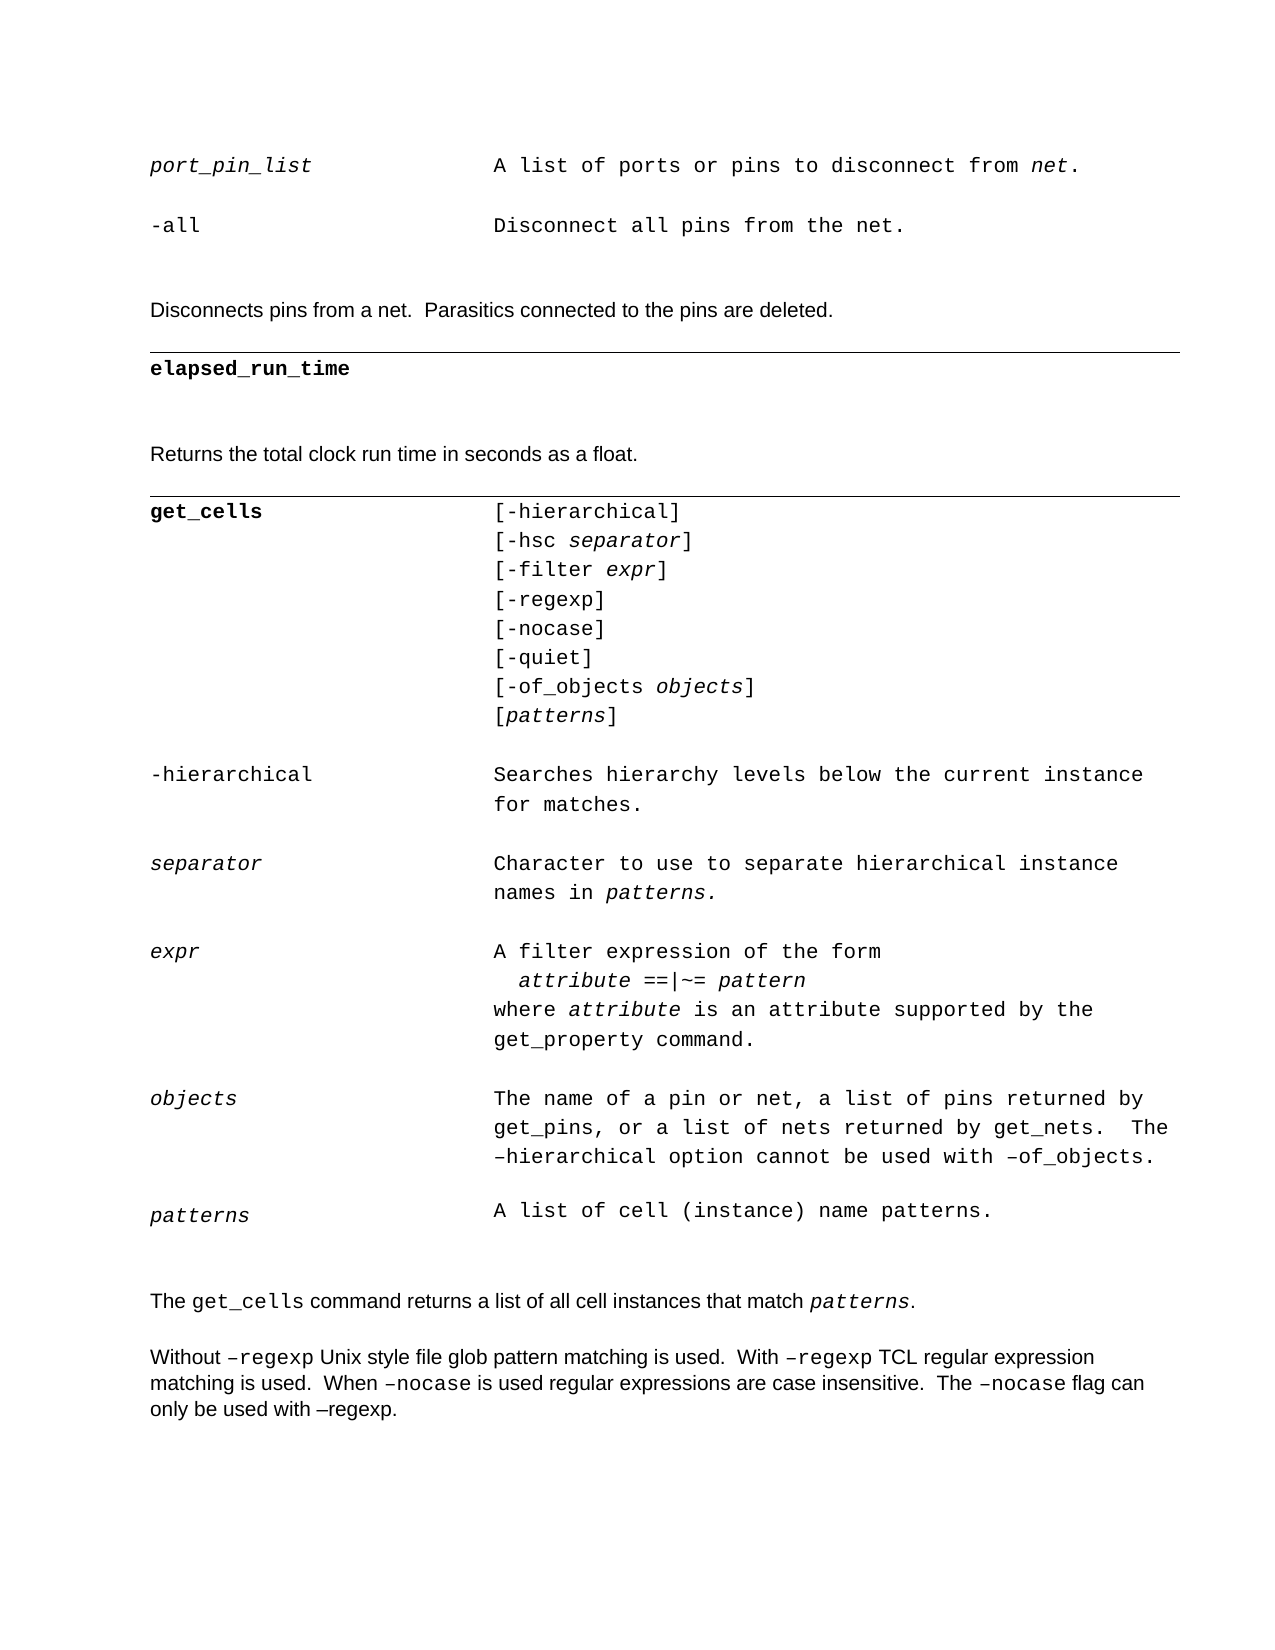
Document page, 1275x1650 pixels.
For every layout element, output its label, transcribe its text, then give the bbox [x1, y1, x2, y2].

table_cell A list of ports or pins to disconnect from net. [493, 150, 1180, 209]
table_cell -all [150, 209, 493, 268]
table_header elapsed_run_time [150, 353, 493, 412]
table_cell The name of a pin or net, a list of pins returned by get_pins, or a list of nets returned by get_nets. The –hierarchical option cannot be used with –of_objects. [493, 1082, 1180, 1200]
table_cell A filter expression of the form attribute ==|~= pattern where attribute is an attribute supported by the get_property command. [493, 936, 1180, 1082]
table_cell -hierarchical [150, 759, 493, 847]
table_cell expr [150, 936, 493, 1082]
text The get_cells command returns a list of all cell instances that match patterns. [150, 1289, 1180, 1315]
table_cell port_pin_list [150, 150, 493, 209]
table_cell Searches hierarchy levels below the current instance for matches. [493, 759, 1180, 847]
text Returns the total clock run time in seconds as a float. [150, 442, 1180, 466]
table_cell A list of cell (instance) name patterns. [493, 1200, 1180, 1259]
table_header [-hierarchical] [-hsc separator] [-filter expr] [-regexp] [-nocase] [-quiet] [-of_objects objects] [patterns] [493, 497, 1180, 759]
table_cell separator [150, 847, 493, 936]
table_header [493, 353, 1180, 412]
table_cell patterns [150, 1200, 493, 1259]
text Without –regexp Unix style file glob pattern matching is used. With –regexp TCL regular expression matching is used. When –nocase is used regular expressions are case insensitive. The –nocase flag can only be used with –regexp. [150, 1345, 1180, 1420]
table_cell objects [150, 1082, 493, 1200]
table_cell Character to use to separate hierarchical instance names in patterns. [493, 847, 1180, 936]
table_cell Disconnect all pins from the net. [493, 209, 1180, 268]
text Disconnects pins from a net. Parasitics connected to the pins are deleted. [150, 298, 1180, 322]
table_header get_cells [150, 497, 493, 759]
